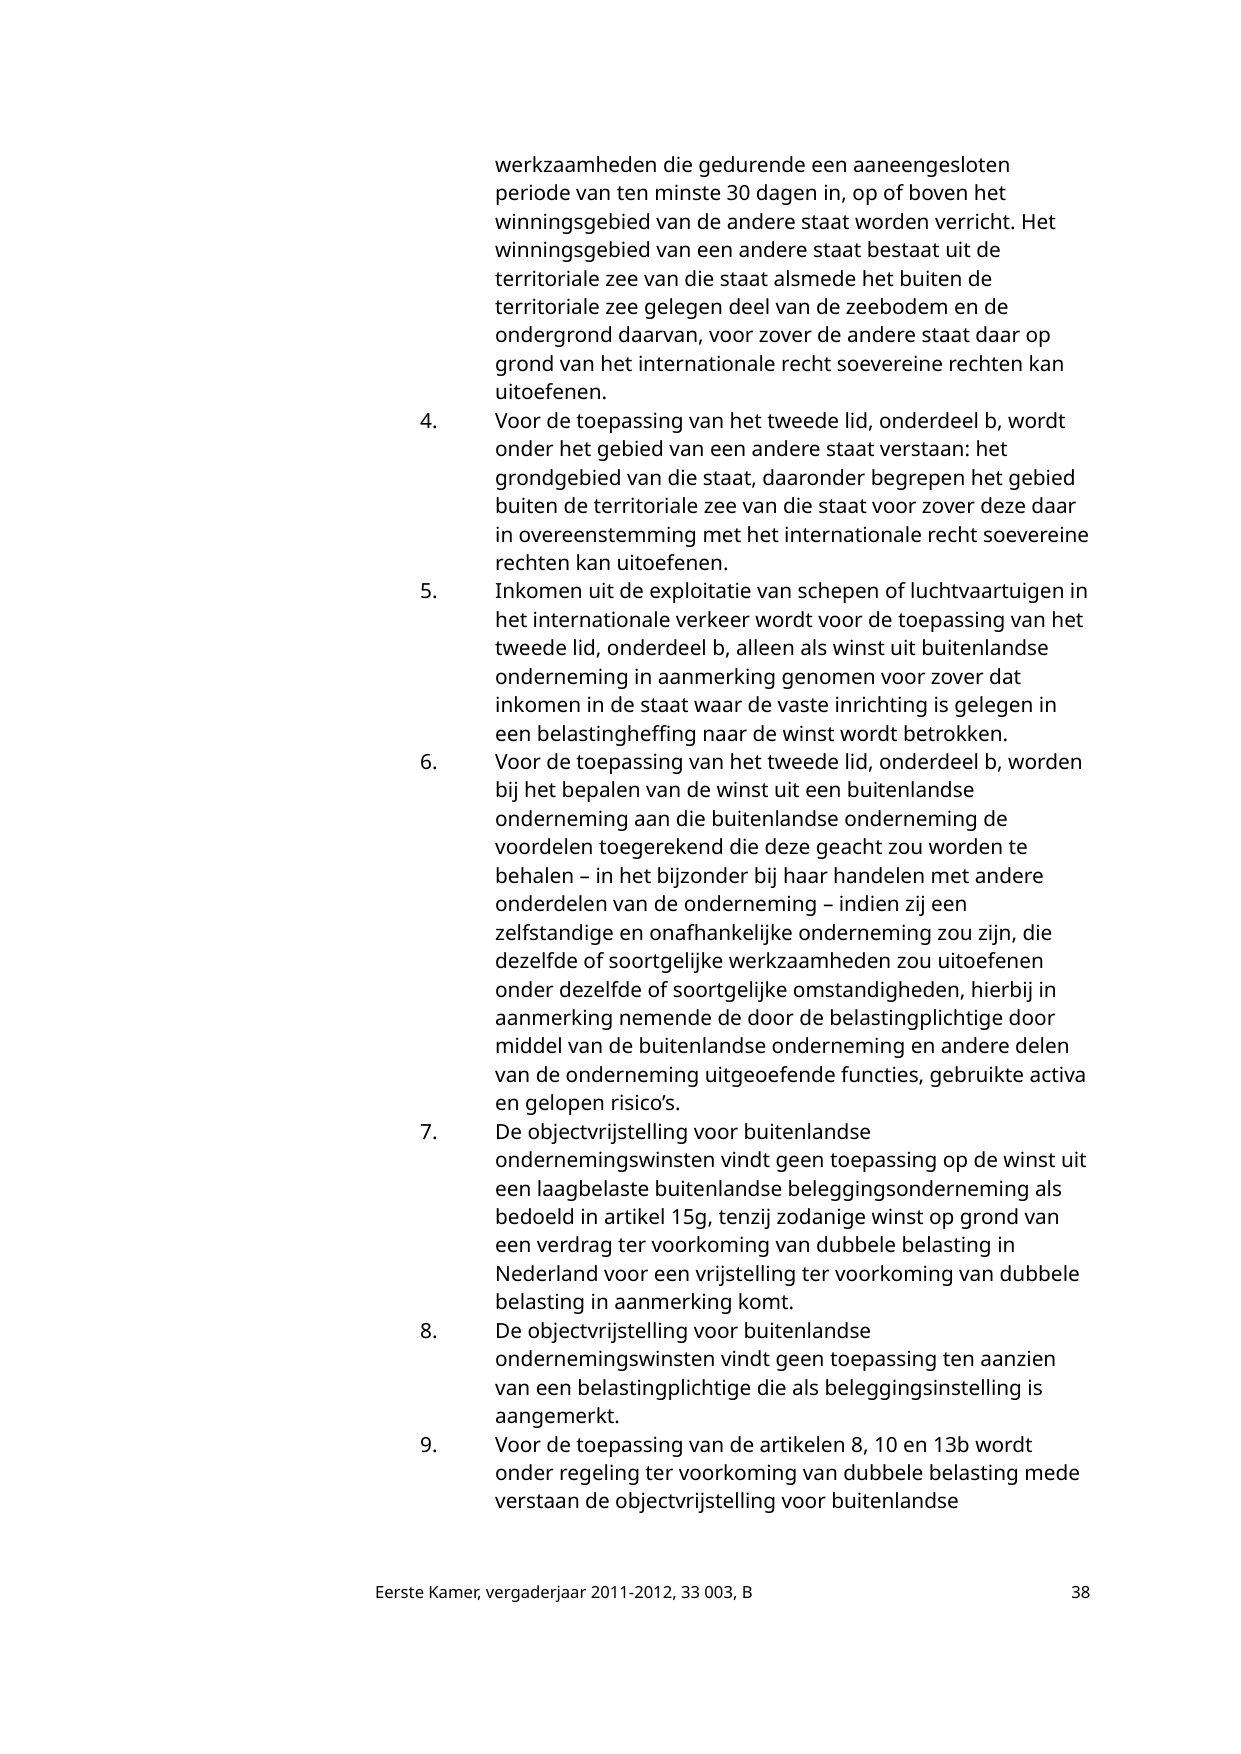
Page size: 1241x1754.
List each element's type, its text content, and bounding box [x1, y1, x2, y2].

list Inkomen uit de exploitatie van schepen of luchtvaartuigen in het internationale verkeer wordt voor de toepassing van het tweede lid, onderdeel b, alleen als winst uit buitenlandse onderneming in aanmerking genomen voor zover dat inkomen in de staat waar de vaste inrichting is gelegen in een belastingheffing naar de winst wordt betrokken. [420, 577, 1090, 747]
list De objectvrijstelling voor buitenlandse ondernemingswinsten vindt geen toepassing ten aanzien van een belastingplichtige die als beleggingsinstelling is aangemerkt. [420, 1316, 1090, 1430]
list Voor de toepassing van de artikelen 8, 10 en 13b wordt onder regeling ter voorkoming van dubbele belasting mede verstaan de objectvrijstelling voor buitenlandse [420, 1430, 1090, 1515]
list De objectvrijstelling voor buitenlandse ondernemingswinsten vindt geen toepassing op de winst uit een laagbelaste buitenlandse beleggingsonderneming als bedoeld in artikel 15g, tenzij zodanige winst op grond van een verdrag ter voorkoming van dubbele belasting in Nederland voor een vrijstelling ter voorkoming van dubbele belasting in aanmerking komt. [420, 1117, 1090, 1316]
list Voor de toepassing van het tweede lid, onderdeel b, wordt onder het gebied van een andere staat verstaan: het grondgebied van die staat, daaronder begrepen het gebied buiten de territoriale zee van die staat voor zover deze daar in overeenstemming met het internationale recht soevereine rechten kan uitoefenen. [420, 406, 1090, 577]
list Voor de toepassing van het tweede lid, onderdeel b, worden bij het bepalen van de winst uit een buitenlandse onderneming aan die buitenlandse onderneming de voordelen toegerekend die deze geacht zou worden te behalen – in het bijzonder bij haar handelen met andere onderdelen van de onderneming – indien zij een zelfstandige en onafhankelijke onderneming zou zijn, die dezelfde of soortgelijke werkzaamheden zou uitoefenen onder dezelfde of soortgelijke omstandigheden, hierbij in aanmerking nemende de door de belastingplichtige door middel van de buitenlandse onderneming en andere delen van de onderneming uitgeoefende functies, gebruikte activa en gelopen risico’s. [420, 747, 1090, 1117]
list werkzaamheden die gedurende een aaneengesloten periode van ten minste 30 dagen in, op of boven het winningsgebied van de andere staat worden verricht. Het winningsgebied van een andere staat bestaat uit de territoriale zee van die staat alsmede het buiten de territoriale zee gelegen deel van de zeebodem en de ondergrond daarvan, voor zover de andere staat daar op grond van het internationale recht soevereine rechten kan uitoefenen. [420, 150, 1090, 406]
